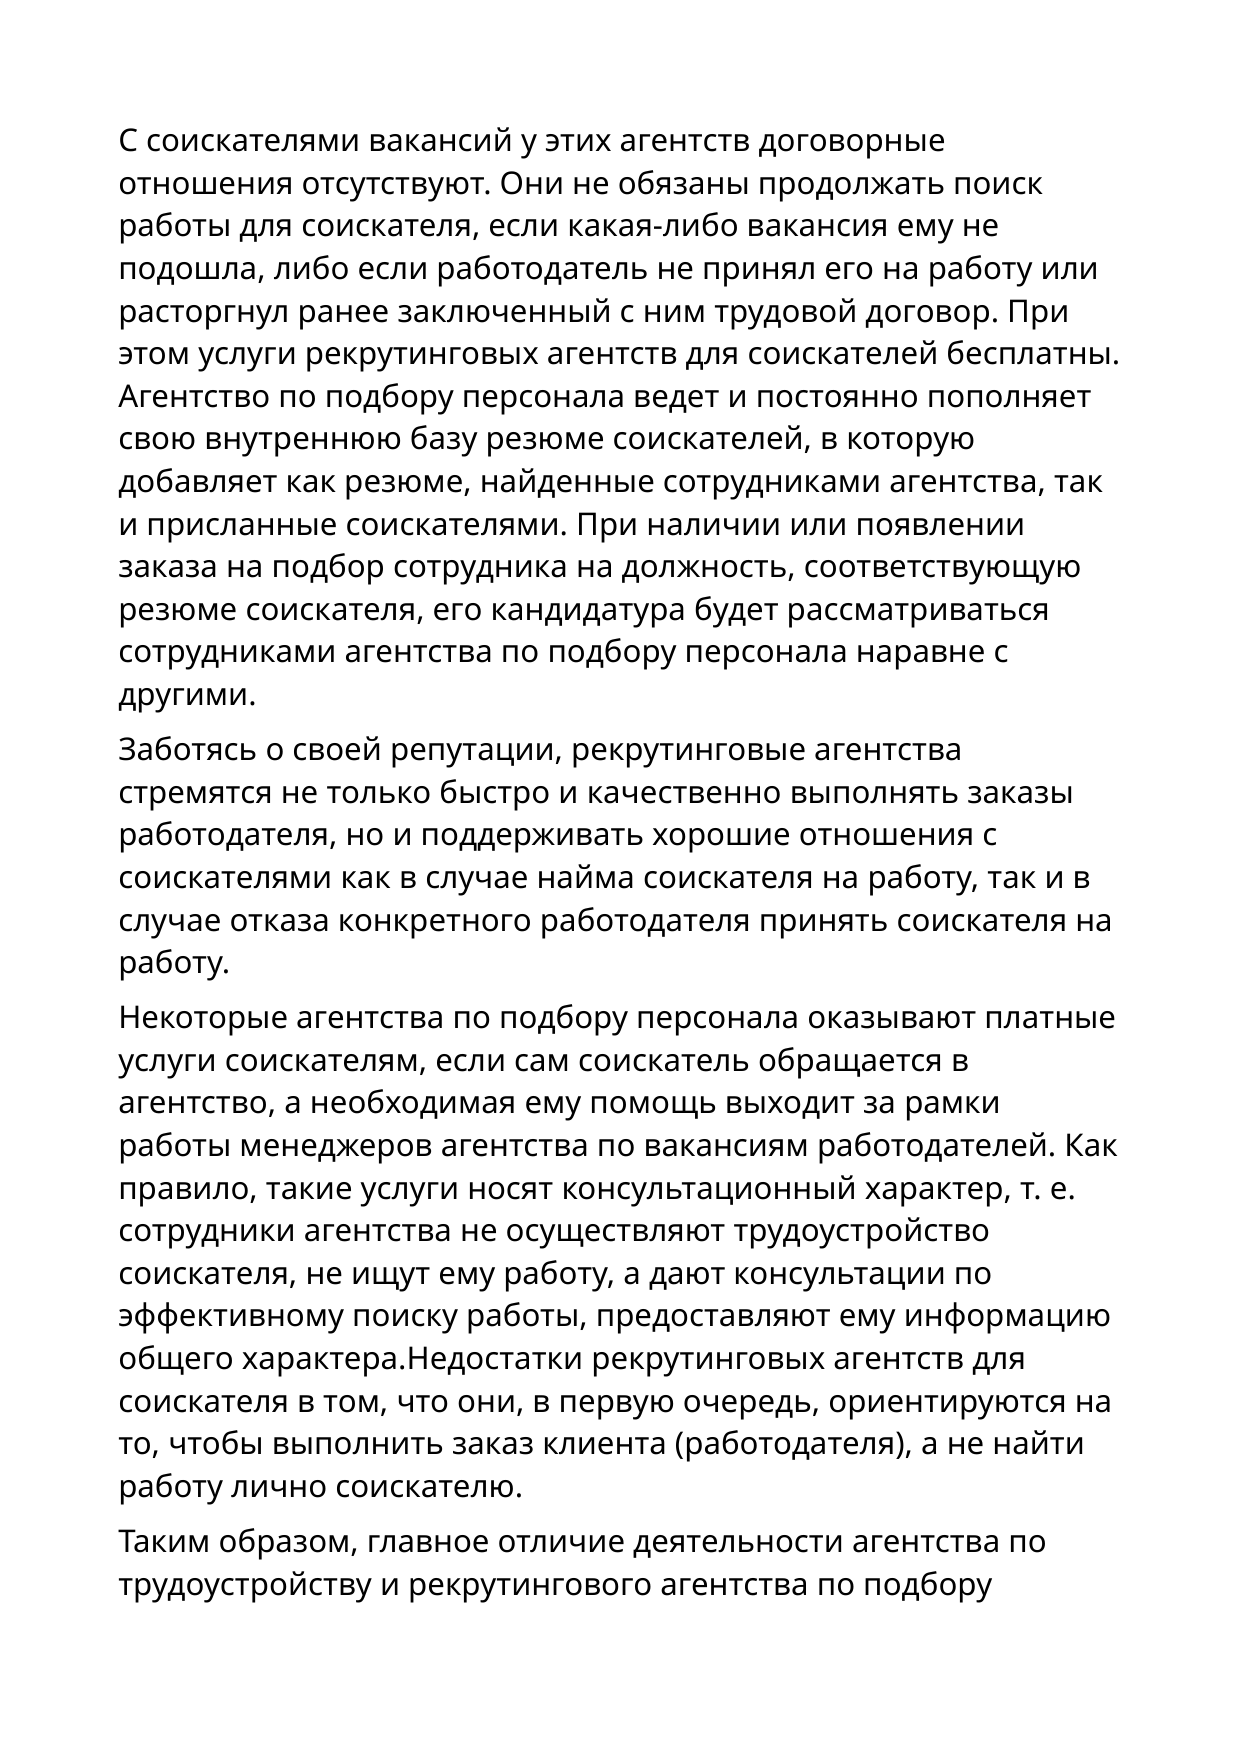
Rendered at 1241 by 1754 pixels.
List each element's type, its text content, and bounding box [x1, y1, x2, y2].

text С соискателями вакансий у этих агентств договорные отношения отсутствуют. Они не обязаны продолжать поиск работы для соискателя, если какая-либо вакансия ему не подошла, либо если работодатель не принял его на работу или расторгнул ранее заключенный с ним трудовой договор. При этом услуги рекрутинговых агентств для соискателей бесплатны. Агентство по подбору персонала ведет и постоянно пополняет свою внутреннюю базу резюме соискателей, в которую добавляет как резюме, найденные сотрудниками агентства, так и присланные соискателями. При наличии или появлении заказа на подбор сотрудника на должность, соответствующую резюме соискателя, его кандидатура будет рассматриваться сотрудниками агентства по подбору персонала наравне с другими. [118, 118, 1122, 714]
text Некоторые агентства по подбору персонала оказывают платные услуги соискателям, если сам соискатель обращается в агентство, а необходимая ему помощь выходит за рамки работы менеджеров агентства по вакансиям работодателей. Как правило, такие услуги носят консультационный характер, т. е. сотрудники агентства не осуществляют трудоустройство соискателя, не ищут ему работу, а дают консультации по эффективному поиску работы, предоставляют ему информацию общего характера.Недостатки рекрутинговых агентств для соискателя в том, что они, в первую очередь, ориентируются на то, чтобы выполнить заказ клиента (работодателя), а не найти работу лично соискателю. [118, 995, 1122, 1506]
text Заботясь о своей репутации, рекрутинговые агентства стремятся не только быстро и качественно выполнять заказы работодателя, но и поддерживать хорошие отношения с соискателями как в случае найма соискателя на работу, так и в случае отказа конкретного работодателя принять соискателя на работу. [118, 727, 1122, 983]
text Таким образом, главное отличие деятельности агентства по трудоустройству и рекрутингового агентства по подбору [118, 1519, 1122, 1604]
